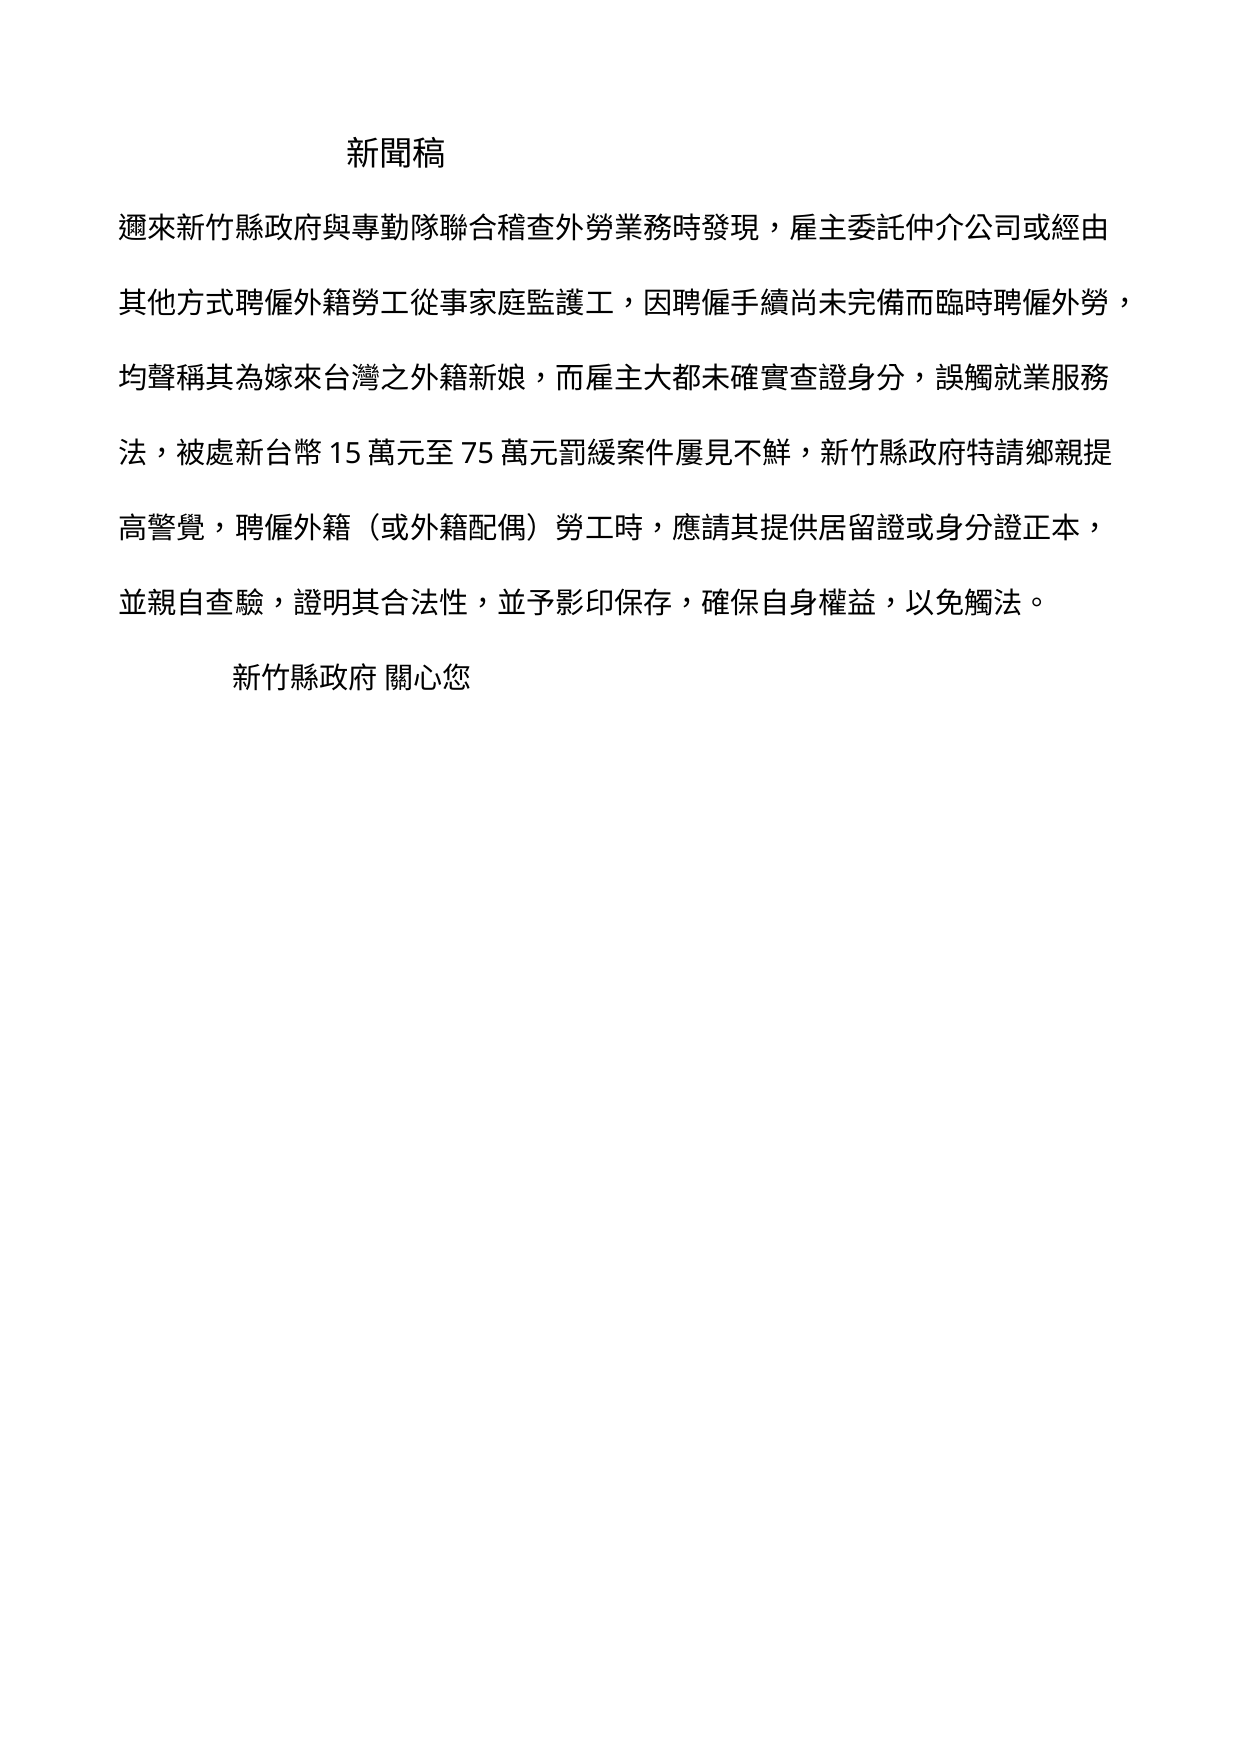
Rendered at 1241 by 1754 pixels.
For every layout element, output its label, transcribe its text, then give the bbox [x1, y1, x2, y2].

text 新聞稿 [118, 107, 1122, 182]
text 新竹縣政府 關心您 [118, 632, 1122, 707]
text 邇來新竹縣政府與專勤隊聯合稽查外勞業務時發現，雇主委託仲介公司或經由其他方式聘僱外籍勞工從事家庭監護工，因聘僱手續尚未完備而臨時聘僱外勞，均聲稱其為嫁來台灣之外籍新娘，而雇主大都未確實查證身分，誤觸就業服務法，被處新台幣15萬元至75萬元罰緩案件屢見不鮮，新竹縣政府特請鄉親提高警覺，聘僱外籍（或外籍配偶）勞工時，應請其提供居留證或身分證正本，並親自查驗，證明其合法性，並予影印保存，確保自身權益，以免觸法。 [118, 182, 1122, 632]
